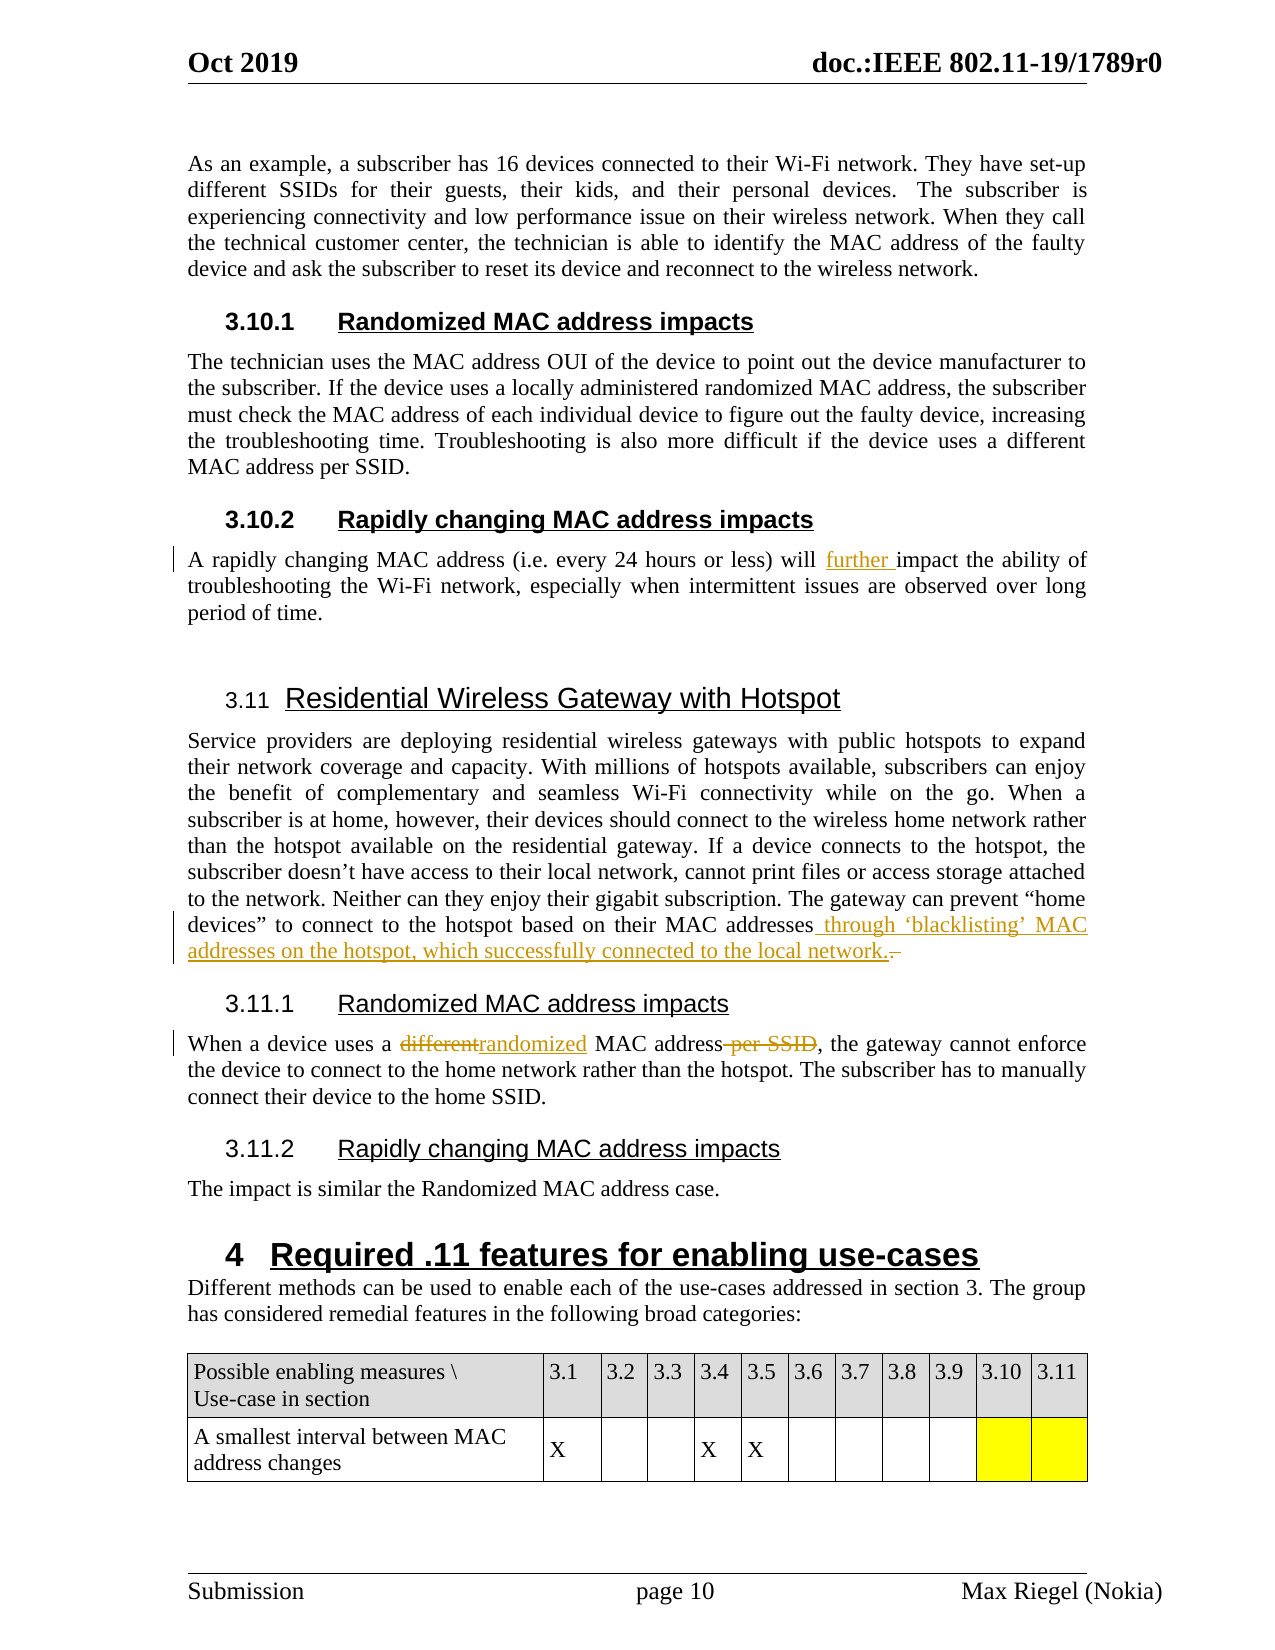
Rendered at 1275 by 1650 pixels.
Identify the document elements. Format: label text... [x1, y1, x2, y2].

table_header 3.3 [648, 1354, 694, 1417]
text A rapidly changing MAC address (i.e. every 24 hours or less) will further impact the ability of troubleshooting the Wi-Fi network, especially when intermittent issues are observed over long period of time. [187, 546, 1087, 625]
text Service providers are deploying residential wireless gateways with public hotspots to expand their network coverage and capacity. With millions of hotspots available, subscribers can enjoy the benefit of complementary and seamless Wi-Fi connectivity while on the go. When a subscriber is at home, however, their devices should connect to the wireless home network rather than the hotspot available on the residential gateway. If a device connects to the hotspot, the subscriber doesn’t have access to their local network, cannot print files or access storage attached to the network. Neither can they enjoy their gigabit subscription. The gateway can prevent “home devices” to connect to the hotspot based on their MAC addresses through ‘blacklisting’ MAC addresses on the hotspot, which successfully connected to the local network. [187, 727, 1087, 964]
table_header Possible enabling measures \ Use-case in section [188, 1354, 543, 1417]
subtitle Rapidly changing MAC address impacts [225, 505, 1087, 533]
subtitle Randomized MAC address impacts [225, 989, 1087, 1018]
table_header 3.11 [1032, 1354, 1087, 1417]
table_cell [602, 1418, 647, 1481]
table_header 3.5 [742, 1354, 788, 1417]
table_cell [789, 1418, 835, 1481]
subtitle Randomized MAC address impacts [225, 307, 1087, 336]
text As an example, a subscriber has 16 devices connected to their Wi-Fi network. They have set-up different SSIDs for their guests, their kids, and their personal devices. The subscriber is experiencing connectivity and low performance issue on their wireless network. When they call the technical customer center, the technician is able to identify the MAC address of the faulty device and ask the subscriber to reset its device and reconnect to the wireless network. [187, 150, 1087, 282]
table_header 3.10 [977, 1354, 1031, 1417]
text When a device uses a randomized MAC address, the gateway cannot enforce the device to connect to the home network rather than the hotspot. The subscriber has to manually connect their device to the home SSID. [187, 1030, 1087, 1109]
table_header 3.9 [930, 1354, 976, 1417]
table_cell X [742, 1418, 788, 1481]
table_header 3.6 [789, 1354, 835, 1417]
text The technician uses the MAC address OUI of the device to point out the device manufacturer to the subscriber. If the device uses a locally administered randomized MAC address, the subscriber must check the MAC address of each individual device to figure out the faulty device, increasing the troubleshooting time. Troubleshooting is also more difficult if the device uses a different MAC address per SSID. [187, 348, 1087, 480]
table_header 3.1 [544, 1354, 601, 1417]
table_cell A smallest interval between MAC address changes [188, 1418, 543, 1481]
table_cell X [544, 1418, 601, 1481]
table_header 3.8 [883, 1354, 929, 1417]
table_cell [977, 1418, 1031, 1481]
text Different methods can be used to enable each of the use-cases addressed in section 3. The group has considered remedial features in the following broad categories: [187, 1273, 1087, 1326]
subtitle Rapidly changing MAC address impacts [225, 1134, 1087, 1163]
text The impact is similar the Randomized MAC address case. [187, 1175, 1087, 1202]
subtitle Residential Wireless Gateway with Hotspot [225, 681, 1087, 714]
table_header 3.7 [836, 1354, 882, 1417]
table_cell [1032, 1418, 1087, 1481]
table_cell [836, 1418, 882, 1481]
table_cell [883, 1418, 929, 1481]
table_cell [930, 1418, 976, 1481]
subtitle Required .11 features for enabling use-cases [225, 1235, 1087, 1273]
table_cell X [695, 1418, 741, 1481]
table_cell [648, 1418, 694, 1481]
table_header 3.4 [695, 1354, 741, 1417]
table_header 3.2 [602, 1354, 647, 1417]
